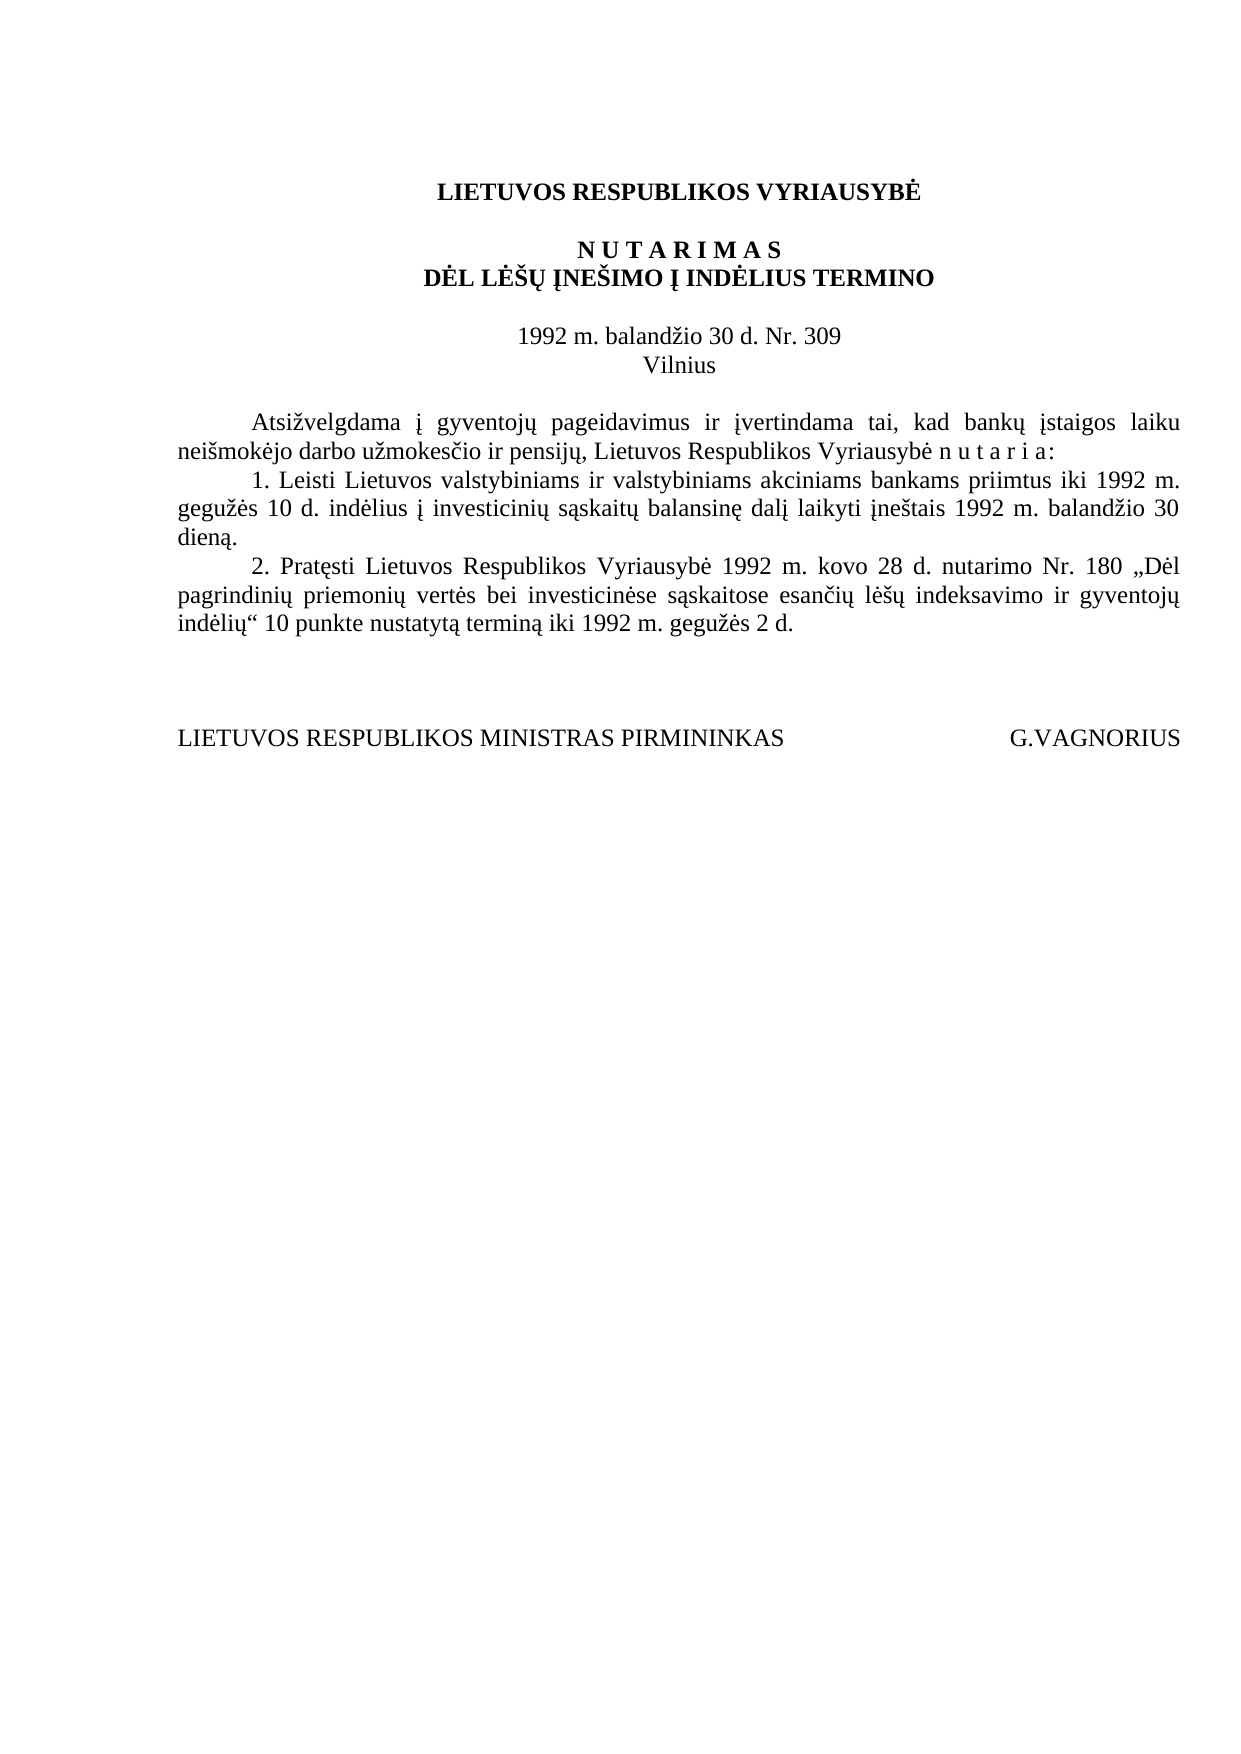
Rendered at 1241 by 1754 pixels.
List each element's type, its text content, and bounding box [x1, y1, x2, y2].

text N U T A R I M A S [177, 235, 1181, 263]
text LIETUVOS RESPUBLIKOS MINISTRAS PIRMININKAS G.VAGNORIUS [177, 723, 1181, 752]
text Vilnius [177, 350, 1181, 378]
text DĖL LĖŠŲ ĮNEŠIMO Į INDĖLIUS TERMINO [177, 263, 1181, 292]
text Atsižvelgdama į gyventojų pageidavimus ir įvertindama tai, kad bankų įstaigos laiku neišmokėjo darbo užmokesčio ir pensijų, Lietuvos Respublikos Vyriausybė nutaria: [177, 407, 1181, 465]
text LIETUVOS RESPUBLIKOS VYRIAUSYBĖ [177, 177, 1181, 206]
text 1992 m. balandžio 30 d. Nr. 309 [177, 321, 1181, 350]
text 1. Leisti Lietuvos valstybiniams ir valstybiniams akciniams bankams priimtus iki 1992 m. gegužės 10 d. indėlius į investicinių sąskaitų balansinę dalį laikyti įneštais 1992 m. balandžio 30 dieną. [177, 465, 1181, 551]
text 2. Pratęsti Lietuvos Respublikos Vyriausybė 1992 m. kovo 28 d. nutarimo Nr. 180 „Dėl pagrindinių priemonių vertės bei investicinėse sąskaitose esančių lėšų indeksavimo ir gyventojų indėlių“ 10 punkte nustatytą terminą iki 1992 m. gegužės 2 d. [177, 551, 1181, 637]
